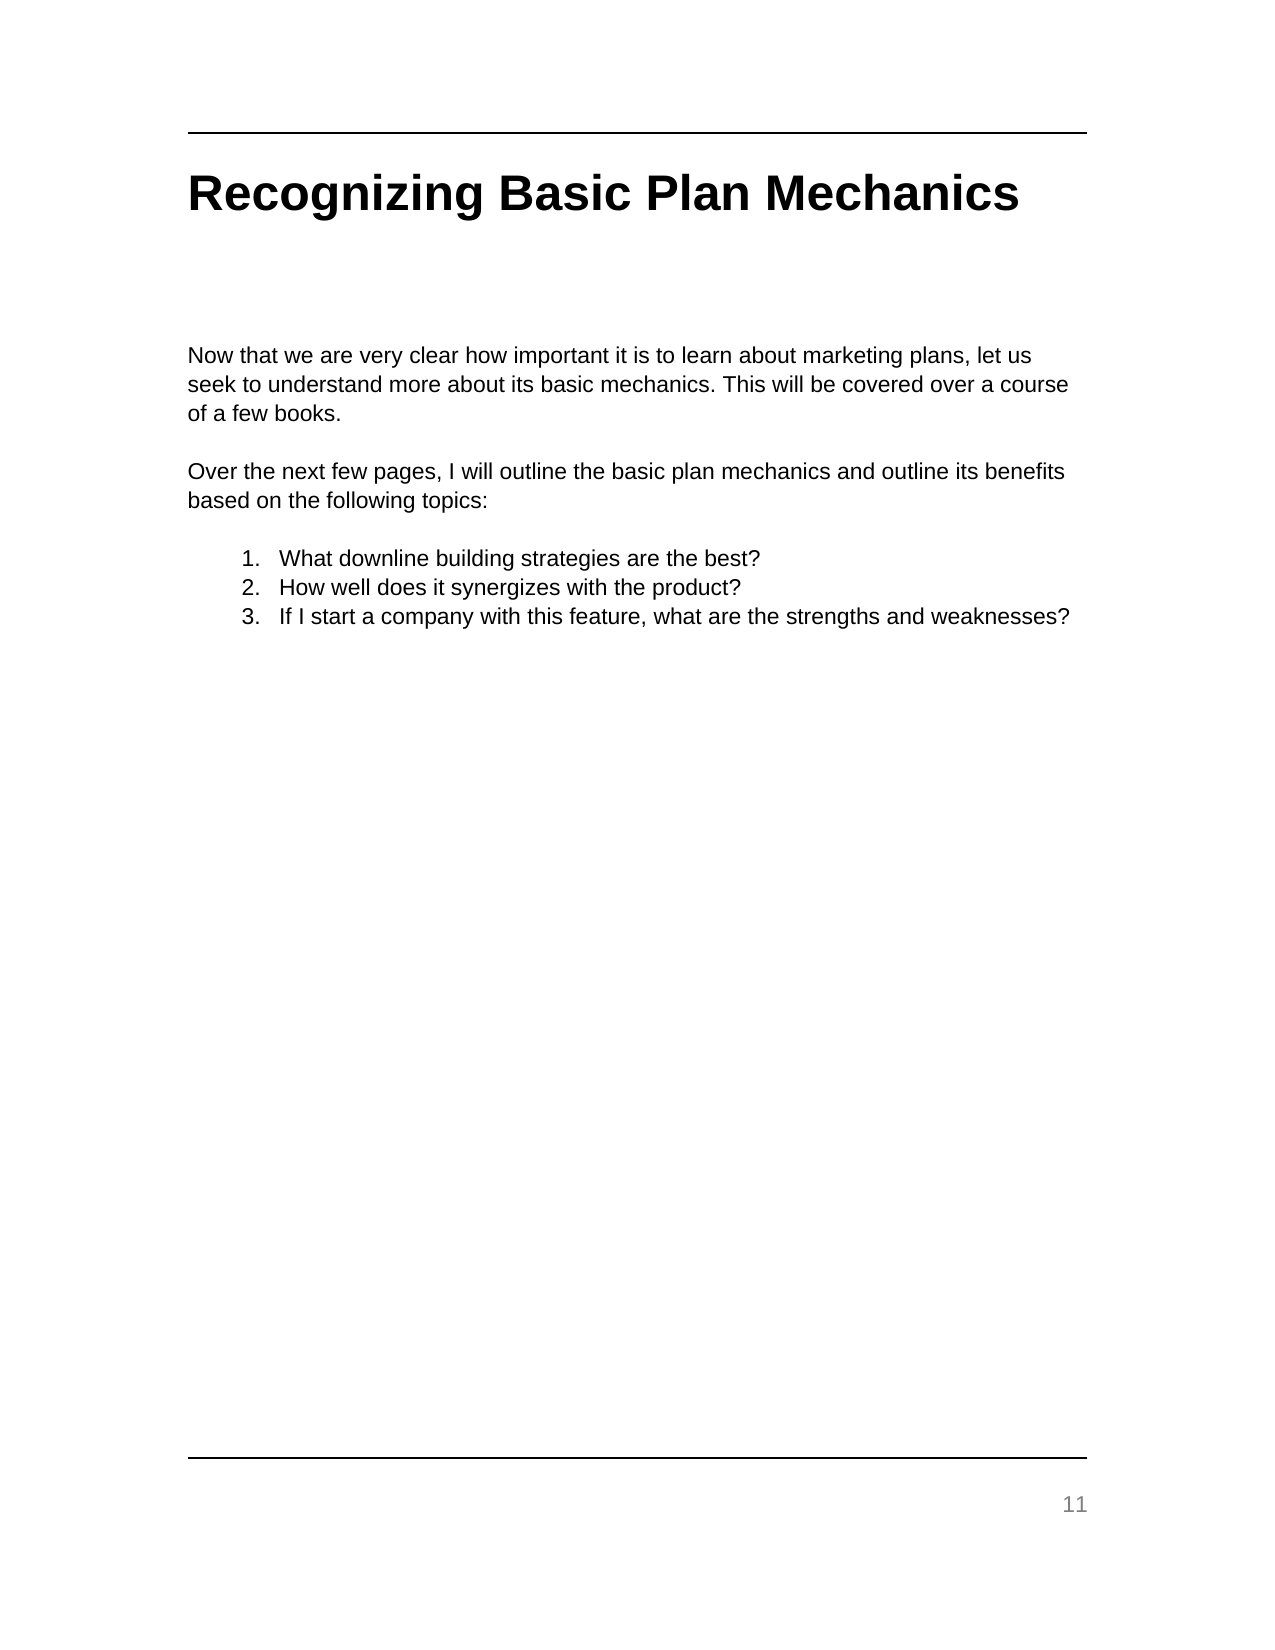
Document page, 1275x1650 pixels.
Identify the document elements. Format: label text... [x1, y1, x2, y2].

text Over the next few pages, I will outline the basic plan mechanics and outline its benefits based on the following topics: [187, 458, 1071, 514]
text Now that we are very clear how important it is to learn about marketing plans, let us seek to understand more about its basic mechanics. This will be covered over a course of a few books. [187, 342, 1071, 427]
list If I start a company with this feature, what are the strengths and weaknesses? [241, 603, 1071, 629]
list What downline building strategies are the best? [241, 545, 1071, 572]
list How well does it synergizes with the product? [241, 574, 1071, 601]
text Recognizing Basic Plan Mechanics [187, 163, 1071, 221]
